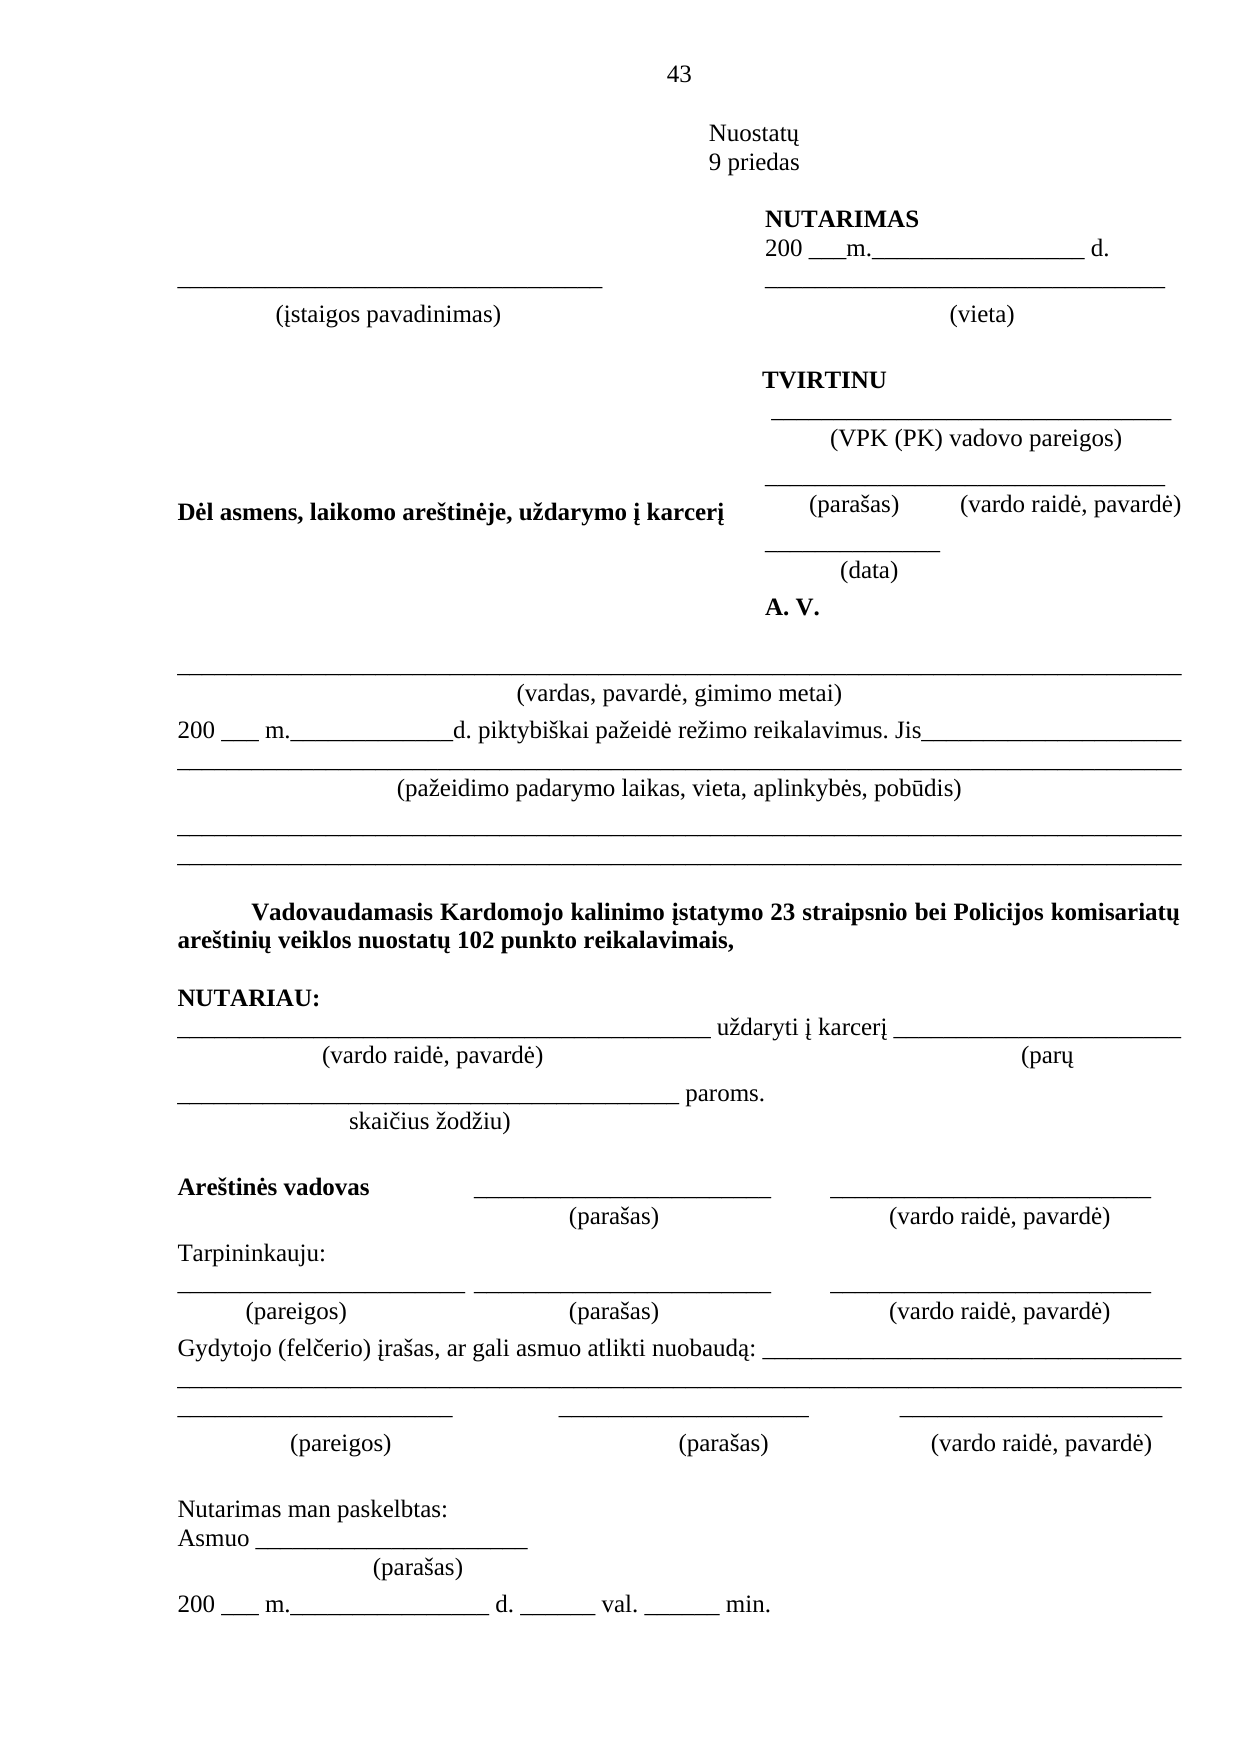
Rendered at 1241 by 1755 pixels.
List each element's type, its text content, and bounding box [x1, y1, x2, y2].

text (parašas) [177, 1552, 1181, 1589]
text _______________________ [177, 1267, 1181, 1296]
text _________________________________ ________________________________ [177, 262, 1181, 299]
text TVIRTINU [177, 365, 1181, 394]
text paroms. [177, 1078, 1181, 1106]
text (vardo raidė, pavardė) (parų [177, 1040, 1181, 1078]
text ________________________________ [177, 394, 1181, 423]
text 200 ___m._________________ d. [177, 233, 1181, 262]
text 200 ___ m. d. ______ val. ______ min. [177, 1589, 1181, 1618]
text (data) [177, 555, 1181, 592]
text Dėl asmens, laikomo areštinėje, uždarymo į karcerį (parašas) (vardo raidė, pavardė) [177, 489, 1181, 526]
text Areštinės vadovas [177, 1172, 1181, 1201]
text ______________ [177, 526, 1181, 555]
text Asmuo [177, 1523, 1181, 1552]
text Tarpininkauju: [177, 1238, 1181, 1267]
text Nuostatų [709, 118, 1181, 147]
text (pareigos) (parašas) (vardo raidė, pavardė) [177, 1296, 1181, 1333]
text Nutarimas man paskelbtas: [177, 1494, 1181, 1523]
text (vardas, pavardė, gimimo metai) [177, 678, 1181, 716]
text 9 priedas [177, 147, 1181, 176]
text (įstaigos pavadinimas) (vieta) [177, 299, 1181, 336]
text (VPK (PK) vadovo pareigos) [177, 423, 1181, 460]
text (parašas) (vardo raidė, pavardė) [177, 1201, 1181, 1238]
text A. V. [177, 592, 1181, 621]
text ________________________________ [177, 460, 1181, 489]
text Vadovaudamasis Kardomojo kalinimo įstatymo 23 straipsnio bei Policijos komisariatų areštinių veiklos nuostatų 102 punkto reikalavimais, [177, 897, 1181, 954]
text ______________________ ____________________ _____________________ [177, 1391, 1181, 1428]
text NUTARIMAS [177, 204, 1181, 233]
text uždaryti į karcerį _______________________ [177, 1012, 1181, 1040]
text (pažeidimo padarymo laikas, vieta, aplinkybės, pobūdis) [177, 773, 1181, 810]
text 200 ___ m._____________d. piktybiškai pažeidė režimo reikalavimus. Jis [177, 716, 1181, 744]
text (pareigos) (parašas) (vardo raidė, pavardė) [177, 1428, 1181, 1465]
text Gydytojo (felčerio) įrašas, ar gali asmuo atlikti nuobaudą: [177, 1333, 1181, 1362]
text NUTARIAU: [177, 983, 1181, 1012]
text skaičius žodžiu) [177, 1106, 1181, 1144]
